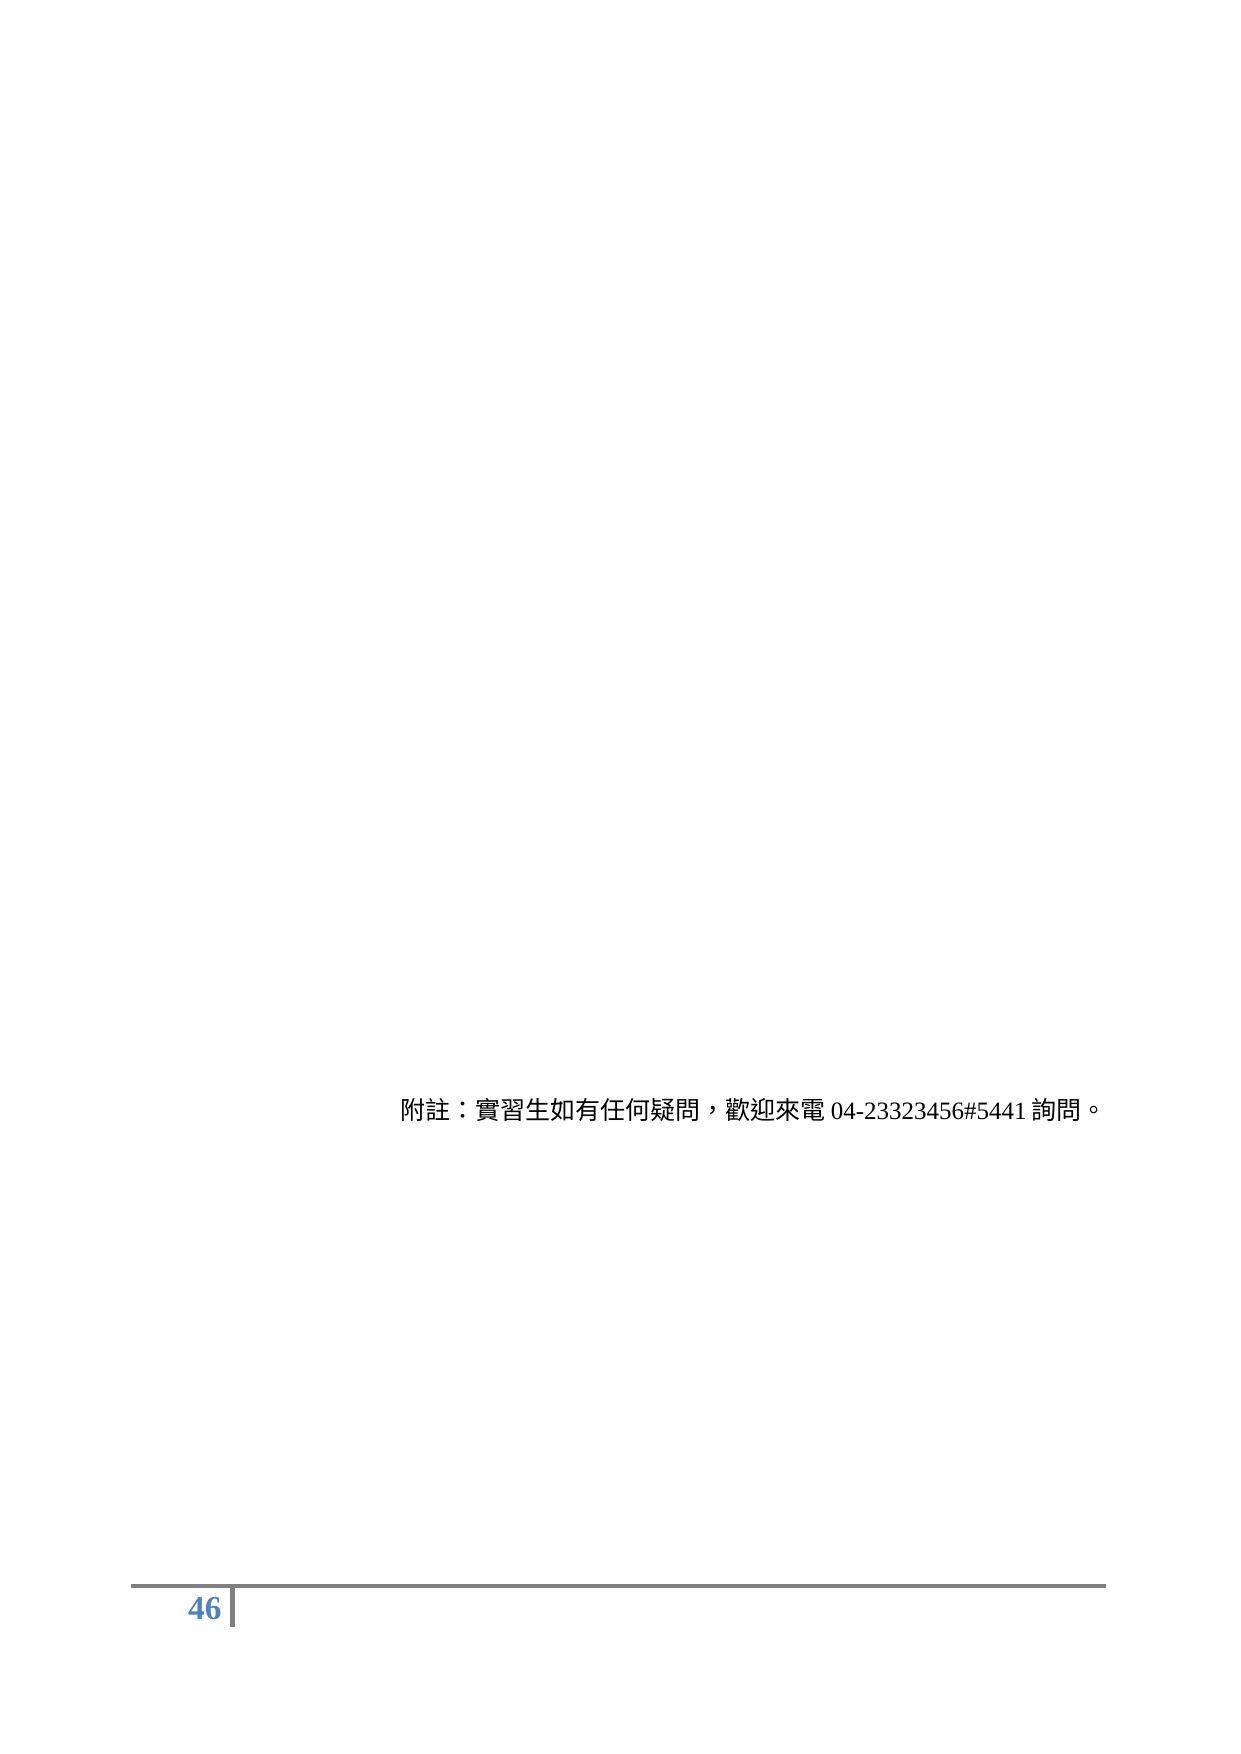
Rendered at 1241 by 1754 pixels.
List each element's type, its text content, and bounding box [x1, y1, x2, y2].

text 附註：實習生如有任何疑問，歡迎來電04-23323456#5441詢問。 [131, 1067, 1106, 1129]
